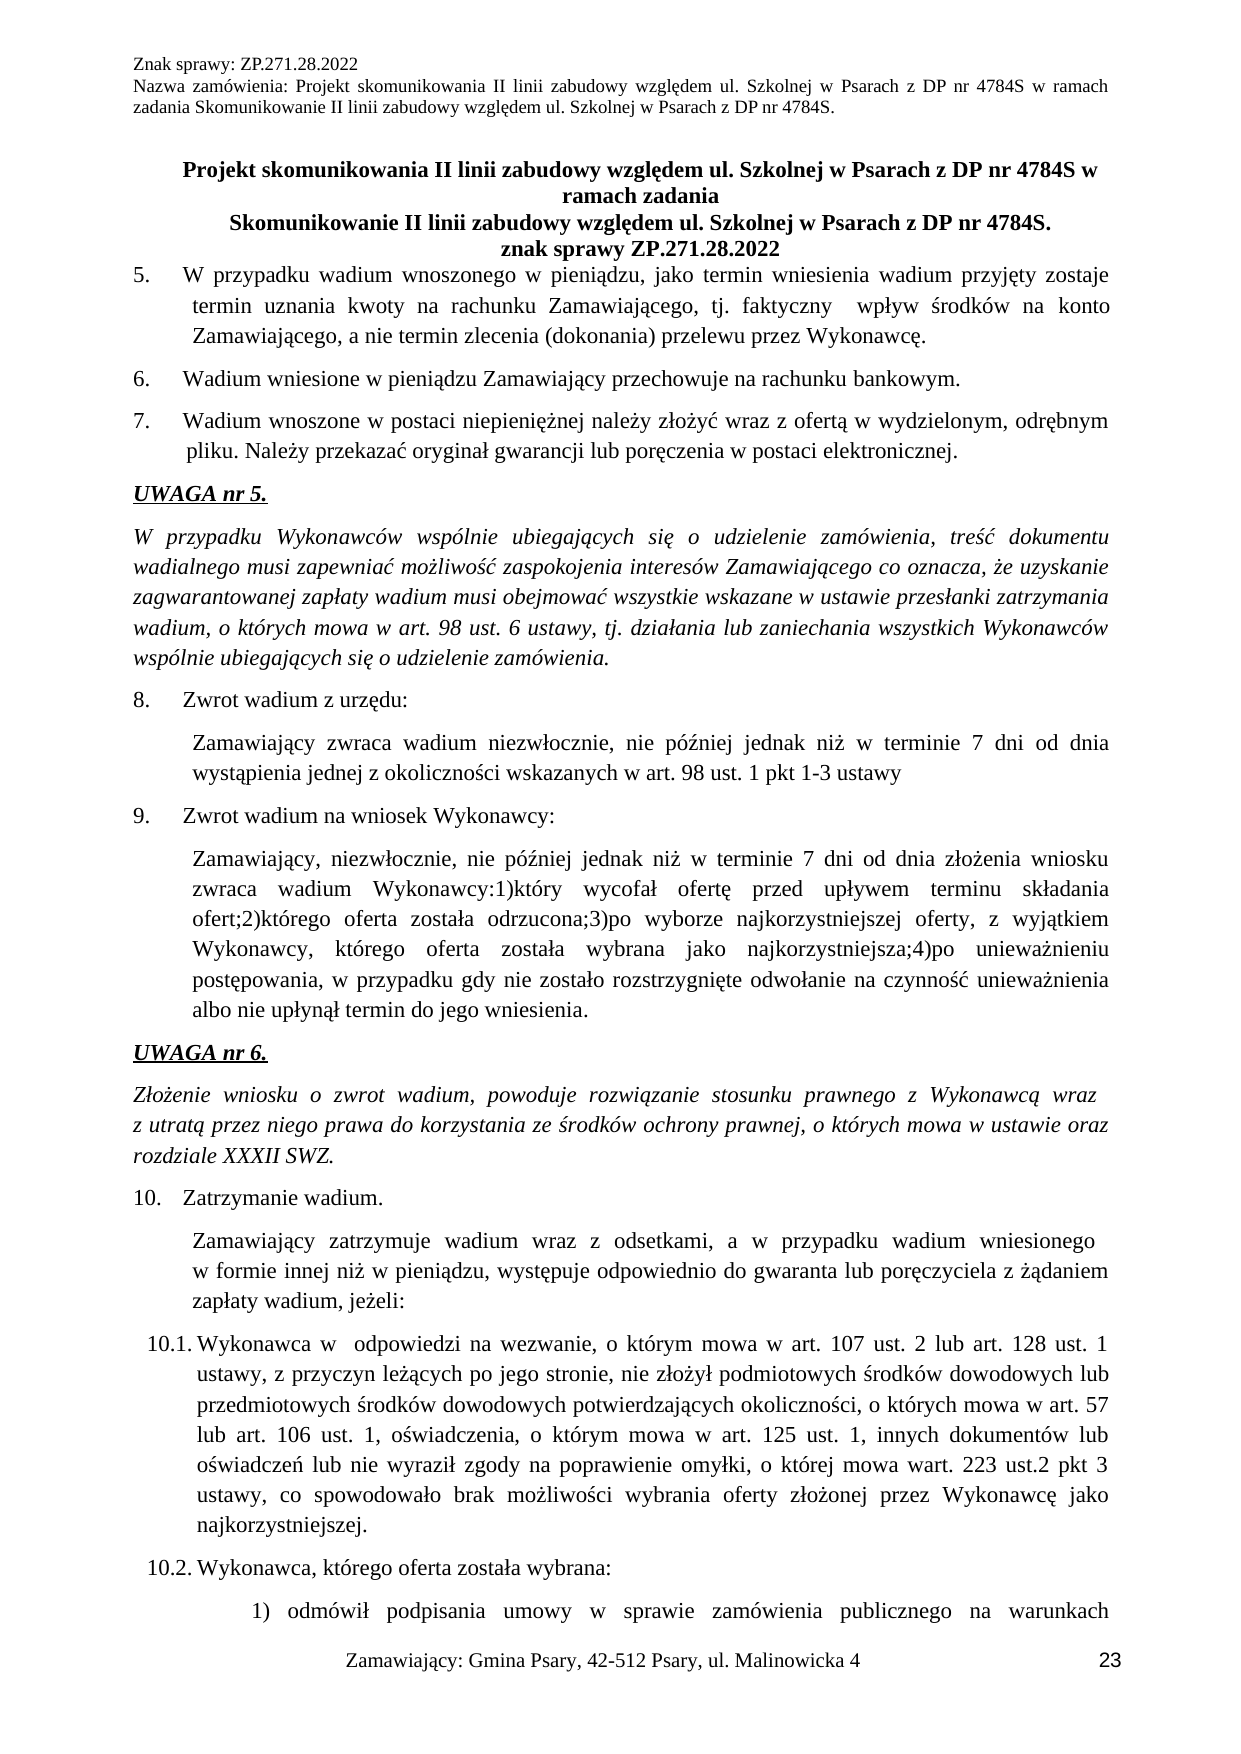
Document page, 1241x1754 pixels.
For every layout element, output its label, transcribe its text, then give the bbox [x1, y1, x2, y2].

text znak sprawy ZP.271.28.2022 [170, 235, 1110, 262]
text UWAGA nr 5. [133, 480, 1110, 507]
text Zamawiający zatrzymuje wadium wraz z odsetkami, a w przypadku wadium wniesionego w formie innej niż w pieniądzu, występuje odpowiednio do gwaranta lub poręczyciela z żądaniem zapłaty wadium, jeżeli: [192, 1227, 1110, 1314]
text Projekt skomunikowania II linii zabudowy względem ul. Szkolnej w Psarach z DP nr 4784S w ramach zadania [170, 156, 1110, 209]
text W przypadku Wykonawców wspólnie ubiegających się o udzielenie zamówienia, treść dokumentu wadialnego musi zapewniać możliwość zaspokojenia interesów Zamawiającego co oznacza, że uzyskanie zagwarantowanej zapłaty wadium musi obejmować wszystkie wskazane w ustawie przesłanki zatrzymania wadium, o których mowa w art. 98 ust. 6 ustawy, tj. działania lub zaniechania wszystkich Wykonawców wspólnie ubiegających się o udzielenie zamówienia. [133, 523, 1110, 670]
text Zamawiający, niezwłocznie, nie później jednak niż w terminie 7 dni od dnia złożenia wniosku zwraca wadium Wykonawcy:1)który wycofał ofertę przed upływem terminu składania ofert;2)którego oferta została odrzucona;3)po wyborze najkorzystniejszej oferty, z wyjątkiem Wykonawcy, którego oferta została wybrana jako najkorzystniejsza;4)po unieważnieniu postępowania, w przypadku gdy nie zostało rozstrzygnięte odwołanie na czynność unieważnienia albo nie upłynął termin do jego wniesienia. [192, 845, 1110, 1022]
text Skomunikowanie II linii zabudowy względem ul. Szkolnej w Psarach z DP nr 4784S. [170, 209, 1110, 235]
list Wadium wniesione w pieniądzu Zamawiający przechowuje na rachunku bankowym. [133, 365, 1110, 391]
list Wadium wnoszone w postaci niepieniężnej należy złożyć wraz z ofertą w wydzielonym, odrębnym pliku. Należy przekazać oryginał gwarancji lub poręczenia w postaci elektronicznej. [133, 407, 1110, 464]
list Zwrot wadium na wniosek Wykonawcy: [133, 802, 1110, 828]
list Zatrzymanie wadium. [133, 1184, 1110, 1211]
text Zamawiający zwraca wadium niezwłocznie, nie później jednak niż w terminie 7 dni od dnia wystąpienia jednej z okoliczności wskazanych w art. 98 ust. 1 pkt 1-3 ustawy [192, 729, 1110, 786]
text UWAGA nr 6. [133, 1039, 1110, 1065]
list W przypadku wadium wnoszonego w pieniądzu, jako termin wniesienia wadium przyjęty zostaje termin uznania kwoty na rachunku Zamawiającego, tj. faktyczny wpływ środków na konto Zamawiającego, a nie termin zlecenia (dokonania) przelewu przez Wykonawcę. [133, 262, 1110, 348]
text Złożenie wniosku o zwrot wadium, powoduje rozwiązanie stosunku prawnego z Wykonawcą wraz z utratą przez niego prawa do korzystania ze środków ochrony prawnej, o których mowa w ustawie oraz rozdziale XXXII SWZ. [133, 1081, 1110, 1168]
list 1) odmówił podpisania umowy w sprawie zamówienia publicznego na warunkach [251, 1597, 1110, 1623]
list Zwrot wadium z urzędu: [133, 687, 1110, 713]
list Wykonawca, którego oferta została wybrana: [147, 1554, 1110, 1581]
list Wykonawca w odpowiedzi na wezwanie, o którym mowa w art. 107 ust. 2 lub art. 128 ust. 1 ustawy, z przyczyn leżących po jego stronie, nie złożył podmiotowych środków dowodowych lub przedmiotowych środków dowodowych potwierdzających okoliczności, o których mowa w art. 57 lub art. 106 ust. 1, oświadczenia, o którym mowa w art. 125 ust. 1, innych dokumentów lub oświadczeń lub nie wyraził zgody na poprawienie omyłki, o której mowa wart. 223 ust.2 pkt 3 ustawy, co spowodowało brak możliwości wybrania oferty złożonej przez Wykonawcę jako najkorzystniejszej. [147, 1330, 1110, 1538]
